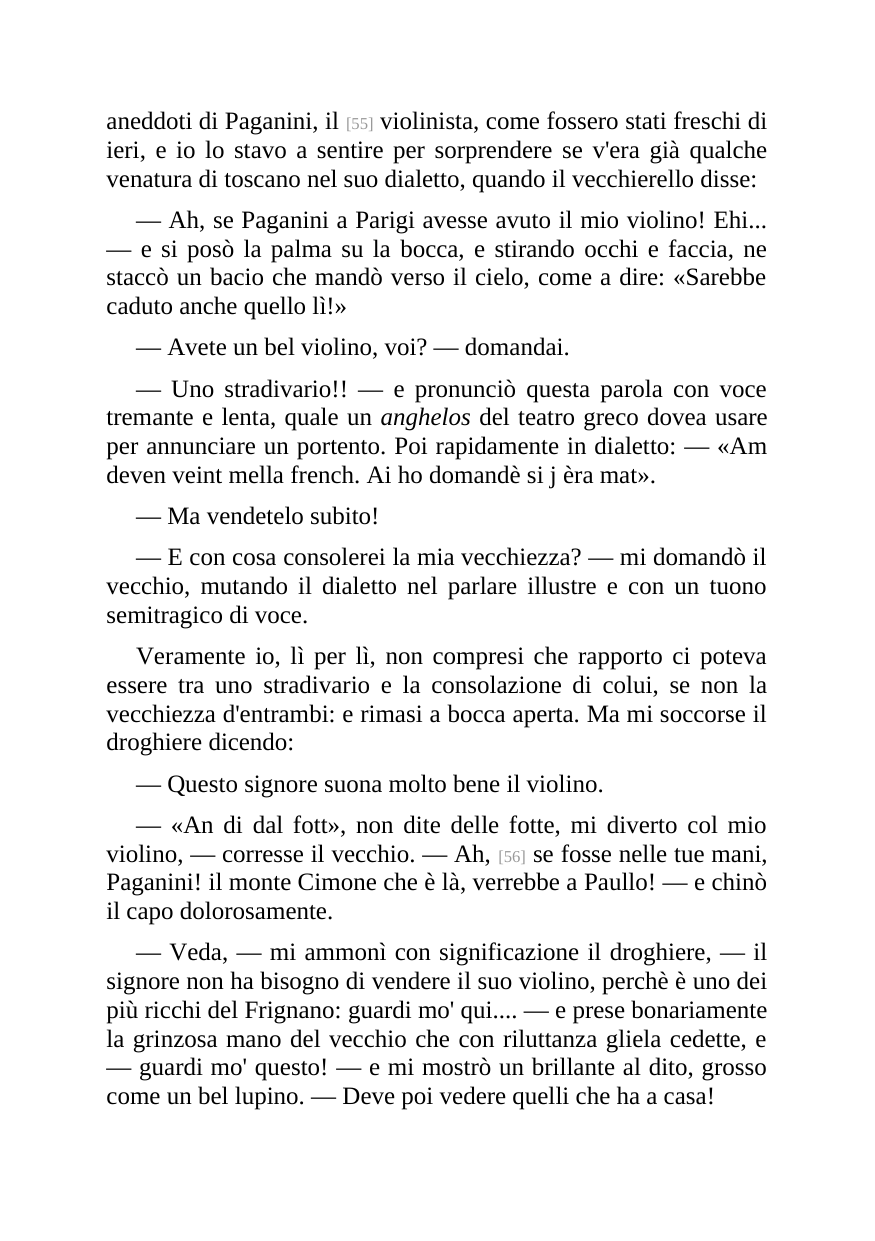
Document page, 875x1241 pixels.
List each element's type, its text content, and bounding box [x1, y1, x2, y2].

text aneddoti di Paganini, il [55] violinista, come fossero stati freschi di ieri, e io lo stavo a sentire per sorprendere se v'era già qualche venatura di toscano nel suo dialetto, quando il vecchierello disse: [106, 106, 768, 192]
text — Avete un bel violino, voi? — domandai. [106, 332, 768, 361]
text — Questo signore suona molto bene il violino. [106, 769, 768, 797]
text Veramente io, lì per lì, non compresi che rapporto ci poteva essere tra uno stradivario e la consolazione di colui, se non la vecchiezza d'entrambi: e rimasi a bocca aperta. Ma mi soccorse il droghiere dicendo: [106, 641, 768, 756]
text — Veda, — mi ammonì con significazione il droghiere, — il signore non ha bisogno di vendere il suo violino, perchè è uno dei più ricchi del Frignano: guardi mo' qui.... — e prese bonariamente la grinzosa mano del vecchio che con riluttanza gliela cedette, e — guardi mo' questo! — e mi mostrò un brillante al dito, grosso come un bel lupino. — Deve poi vedere quelli che ha a casa! [106, 937, 768, 1110]
text — Ah, se Paganini a Parigi avesse avuto il mio violino! Ehi... — e si posò la palma su la bocca, e stirando occhi e faccia, ne staccò un bacio che mandò verso il cielo, come a dire: «Sarebbe caduto anche quello lì!» [106, 205, 768, 320]
text — Ma vendetelo subito! [106, 501, 768, 530]
text — «An di dal fott», non dite delle fotte, mi diverto col mio violino, — corresse il vecchio. — Ah, [56] se fosse nelle tue mani, Paganini! il monte Cimone che è là, verrebbe a Paullo! — e chinò il capo dolorosamente. [106, 810, 768, 925]
text — E con cosa consolerei la mia vecchiezza? — mi domandò il vecchio, mutando il dialetto nel parlare illustre e con un tuono semitragico di voce. [106, 542, 768, 629]
text — Uno stradivario!! — e pronunciò questa parola con voce tremante e lenta, quale un anghelos del teatro greco dovea usare per annunciare un portento. Poi rapidamente in dialetto: — «Am deven veint mella french. Ai ho domandè si j èra mat». [106, 374, 768, 489]
